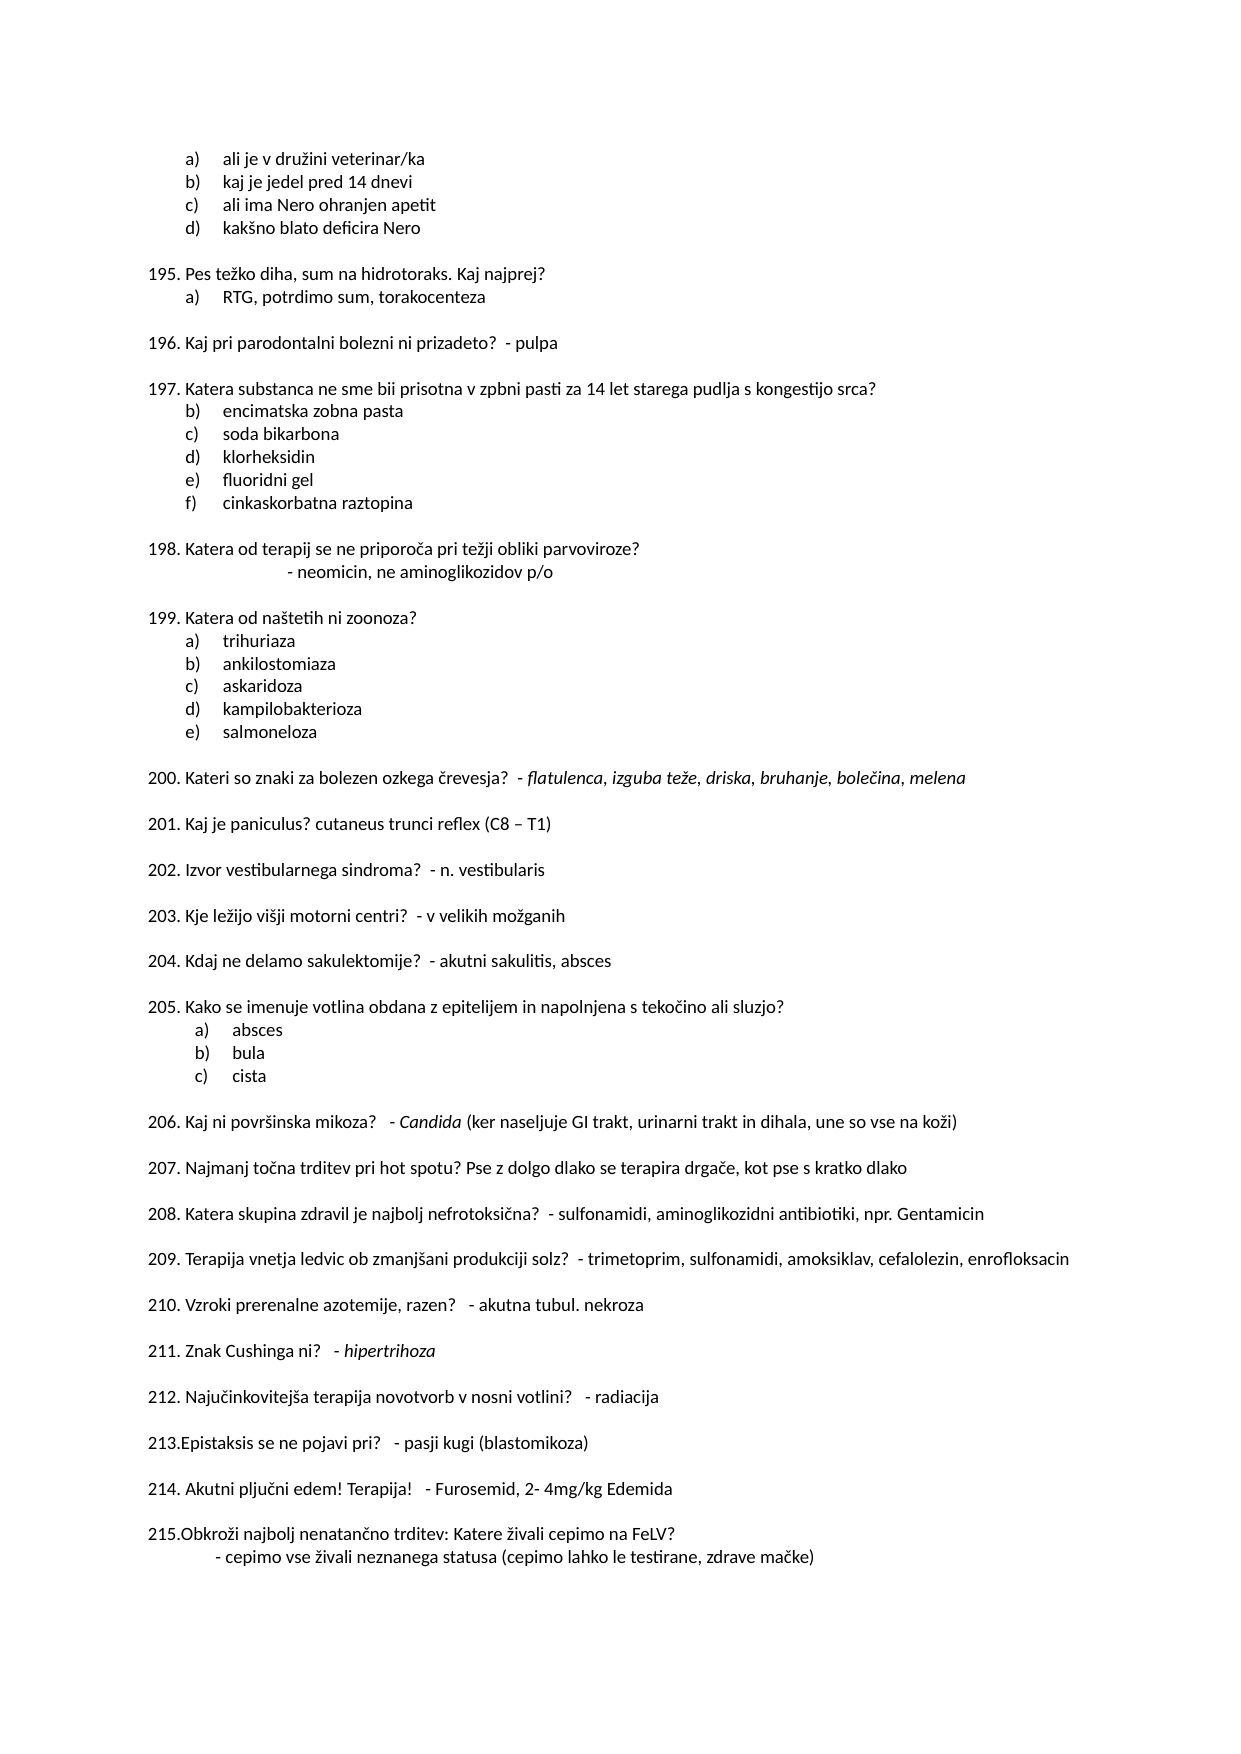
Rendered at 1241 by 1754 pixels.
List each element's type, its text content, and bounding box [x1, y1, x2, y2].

list soda bikarbona [185, 423, 1093, 446]
text 201. Kaj je paniculus? cutaneus trunci reflex (C8 – T1) [148, 812, 1093, 835]
text 212. Najučinkovitejša terapija novotvorb v nosni votlini? - radiacija [148, 1385, 1093, 1408]
list kakšno blato deficira Nero [185, 216, 1093, 239]
text 206. Kaj ni površinska mikoza? - Candida (ker naseljuje GI trakt, urinarni trakt in dihala, une so vse na koži) [148, 1110, 1093, 1133]
list cista [194, 1064, 1093, 1087]
list trihuriaza [185, 629, 1093, 652]
list absces [194, 1018, 1093, 1041]
text 205. Kako se imenuje votlina obdana z epitelijem in napolnjena s tekočino ali sluzjo? [148, 996, 1093, 1018]
text 209. Terapija vnetja ledvic ob zmanjšani produkciji solz? - trimetoprim, sulfonamidi, amoksiklav, cefalolezin, enrofloksacin [148, 1248, 1093, 1271]
text 210. Vzroki prerenalne azotemije, razen? - akutna tubul. nekroza [148, 1293, 1093, 1316]
text - cepimo vse živali neznanega statusa (cepimo lahko le testirane, zdrave mačke) [148, 1546, 1093, 1568]
text 215.Obkroži najbolj nenatančno trditev: Katere živali cepimo na FeLV? [148, 1523, 1093, 1546]
text 213.Epistaksis se ne pojavi pri? - pasji kugi (blastomikoza) [148, 1431, 1093, 1454]
list fluoridni gel [185, 468, 1093, 491]
text 211. Znak Cushinga ni? - hipertrihoza [148, 1339, 1093, 1362]
text 208. Katera skupina zdravil je najbolj nefrotoksična? - sulfonamidi, aminoglikozidni antibiotiki, npr. Gentamicin [148, 1202, 1093, 1225]
text 214. Akutni pljučni edem! Terapija! - Furosemid, 2- 4mg/kg Edemida [148, 1477, 1093, 1500]
text 196. Kaj pri parodontalni bolezni ni prizadeto? - pulpa [148, 331, 1093, 354]
text 199. Katera od naštetih ni zoonoza? [148, 606, 1093, 629]
list askaridoza [185, 675, 1093, 698]
list kaj je jedel pred 14 dnevi [185, 171, 1093, 193]
list RTG, potrdimo sum, torakocenteza [185, 285, 1093, 308]
list cinkaskorbatna raztopina [185, 491, 1093, 514]
text 207. Najmanj točna trditev pri hot spotu? Pse z dolgo dlako se terapira drgače, kot pse s kratko dlako [148, 1156, 1093, 1179]
list ali je v družini veterinar/ka [185, 148, 1093, 171]
text 195. Pes težko diha, sum na hidrotoraks. Kaj najprej? [148, 262, 1093, 285]
list salmoneloza [185, 721, 1093, 743]
text 200. Kateri so znaki za bolezen ozkega črevesja? - flatulenca, izguba teže, driska, bruhanje, bolečina, melena [148, 766, 1093, 789]
text 202. Izvor vestibularnega sindroma? - n. vestibularis [148, 858, 1093, 881]
list bula [194, 1041, 1093, 1064]
text 204. Kdaj ne delamo sakulektomije? - akutni sakulitis, absces [148, 950, 1093, 973]
text - neomicin, ne aminoglikozidov p/o [148, 560, 1093, 583]
list ali ima Nero ohranjen apetit [185, 193, 1093, 216]
list klorheksidin [185, 446, 1093, 468]
list encimatska zobna pasta [185, 400, 1093, 423]
text 198. Katera od terapij se ne priporoča pri težji obliki parvoviroze? [148, 537, 1093, 560]
text 197. Katera substanca ne sme bii prisotna v zpbni pasti za 14 let starega pudlja s kongestijo srca? [148, 377, 1093, 400]
list kampilobakterioza [185, 698, 1093, 721]
list ankilostomiaza [185, 652, 1093, 675]
text 203. Kje ležijo višji motorni centri? - v velikih možganih [148, 904, 1093, 927]
